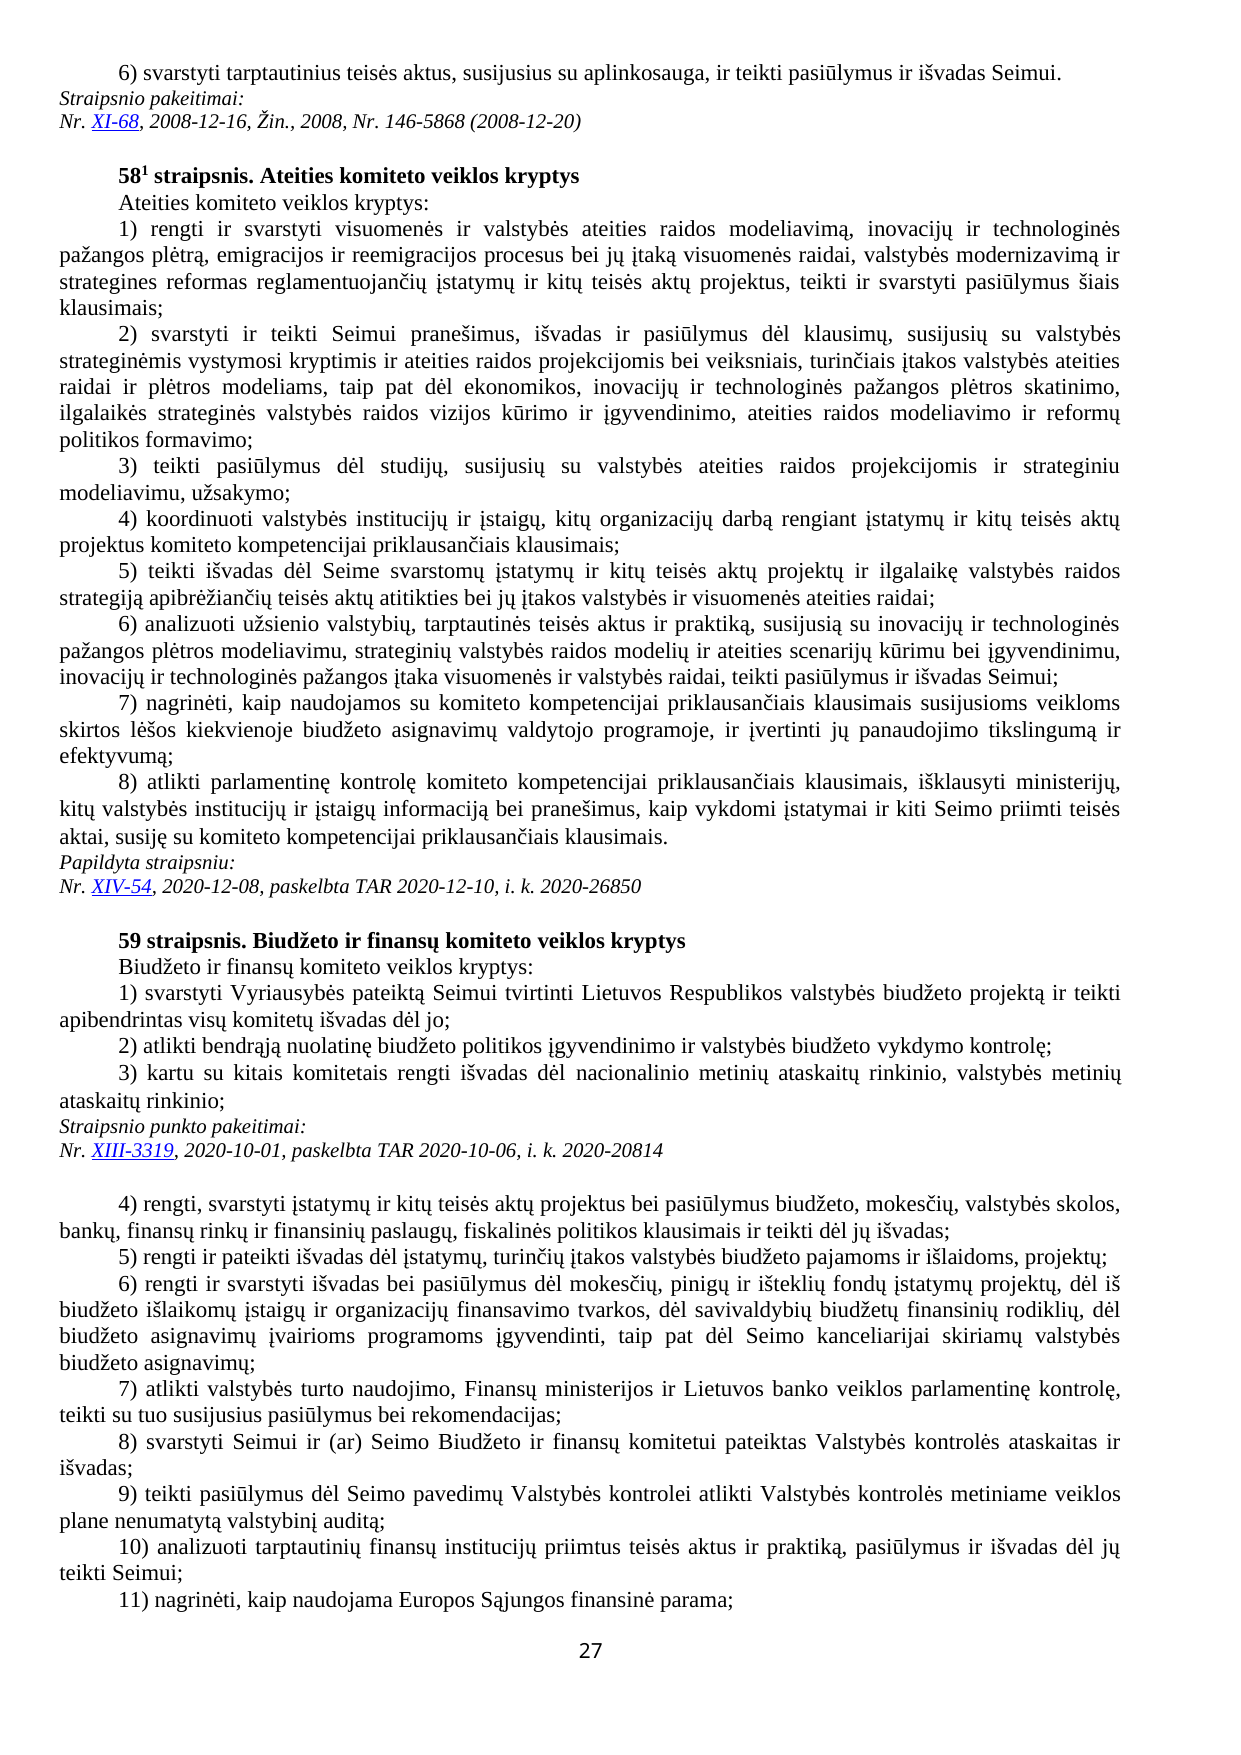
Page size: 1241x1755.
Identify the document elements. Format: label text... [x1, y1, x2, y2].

text 59 straipsnis. Biudžeto ir finansų komiteto veiklos kryptys [59, 927, 1122, 953]
text 1) svarstyti Vyriausybės pateiktą Seimui tvirtinti Lietuvos Respublikos valstybės biudžeto projektą ir teikti apibendrintas visų komitetų išvadas dėl jo; [59, 979, 1122, 1032]
text 10) analizuoti tarptautinių finansų institucijų priimtus teisės aktus ir praktiką, pasiūlymus ir išvadas dėl jų teikti Seimui; [59, 1533, 1122, 1586]
text Biudžeto ir finansų komiteto veiklos kryptys: [59, 953, 1122, 979]
text Straipsnio pakeitimai: [59, 85, 1122, 109]
text Straipsnio punkto pakeitimai: [59, 1114, 1122, 1138]
text Nr. XIII-3319, 2020-10-01, paskelbta TAR 2020-10-06, i. k. 2020-20814 [59, 1138, 1122, 1162]
text 3) kartu su kitais komitetais rengti išvadas dėl nacionalinio metinių ataskaitų rinkinio, valstybės metinių ataskaitų rinkinio; [59, 1058, 1122, 1114]
text 8) atlikti parlamentinę kontrolę komiteto kompetencijai priklausančiais klausimais, išklausyti ministerijų, kitų valstybės institucijų ir įstaigų informaciją bei pranešimus, kaip vykdomi įstatymai ir kiti Seimo priimti teisės aktai, susiję su komiteto kompetencijai priklausančiais klausimais. [59, 768, 1122, 850]
text 6) analizuoti užsienio valstybių, tarptautinės teisės aktus ir praktiką, susijusią su inovacijų ir technologinės pažangos plėtros modeliavimu, strateginių valstybės raidos modelių ir ateities scenarijų kūrimu bei įgyvendinimu, inovacijų ir technologinės pažangos įtaka visuomenės ir valstybės raidai, teikti pasiūlymus ir išvadas Seimui; [59, 610, 1122, 689]
text Nr. XIV-54, 2020-12-08, paskelbta TAR 2020-12-10, i. k. 2020-26850 [59, 874, 1122, 898]
text 8) svarstyti Seimui ir (ar) Seimo Biudžeto ir finansų komitetui pateiktas Valstybės kontrolės ataskaitas ir išvadas; [59, 1428, 1122, 1480]
text Ateities komiteto veiklos kryptys: [59, 189, 1122, 215]
text 11) nagrinėti, kaip naudojama Europos Sąjungos finansinė parama; [59, 1586, 1122, 1612]
text 5) teikti išvadas dėl Seime svarstomų įstatymų ir kitų teisės aktų projektų ir ilgalaikę valstybės raidos strategiją apibrėžiančių teisės aktų atitikties bei jų įtakos valstybės ir visuomenės ateities raidai; [59, 558, 1122, 610]
text 581 straipsnis. Ateities komiteto veiklos kryptys [59, 162, 1122, 189]
text 3) teikti pasiūlymus dėl studijų, susijusių su valstybės ateities raidos projekcijomis ir strateginiu modeliavimu, užsakymo; [59, 452, 1122, 505]
text 6) svarstyti tarptautinius teisės aktus, susijusius su aplinkosauga, ir teikti pasiūlymus ir išvadas Seimui. [59, 59, 1122, 85]
text 4) koordinuoti valstybės institucijų ir įstaigų, kitų organizacijų darbą rengiant įstatymų ir kitų teisės aktų projektus komiteto kompetencijai priklausančiais klausimais; [59, 505, 1122, 558]
text 9) teikti pasiūlymus dėl Seimo pavedimų Valstybės kontrolei atlikti Valstybės kontrolės metiniame veiklos plane nenumatytą valstybinį auditą; [59, 1480, 1122, 1533]
text 1) rengti ir svarstyti visuomenės ir valstybės ateities raidos modeliavimą, inovacijų ir technologinės pažangos plėtrą, emigracijos ir reemigracijos procesus bei jų įtaką visuomenės raidai, valstybės modernizavimą ir strategines reformas reglamentuojančių įstatymų ir kitų teisės aktų projektus, teikti ir svarstyti pasiūlymus šiais klausimais; [59, 215, 1122, 320]
text 5) rengti ir pateikti išvadas dėl įstatymų, turinčių įtakos valstybės biudžeto pajamoms ir išlaidoms, projektų; [59, 1243, 1122, 1269]
text 6) rengti ir svarstyti išvadas bei pasiūlymus dėl mokesčių, pinigų ir išteklių fondų įstatymų projektų, dėl iš biudžeto išlaikomų įstaigų ir organizacijų finansavimo tvarkos, dėl savivaldybių biudžetų finansinių rodiklių, dėl biudžeto asignavimų įvairioms programoms įgyvendinti, taip pat dėl Seimo kanceliarijai skiriamų valstybės biudžeto asignavimų; [59, 1269, 1122, 1375]
text 4) rengti, svarstyti įstatymų ir kitų teisės aktų projektus bei pasiūlymus biudžeto, mokesčių, valstybės skolos, bankų, finansų rinkų ir finansinių paslaugų, fiskalinės politikos klausimais ir teikti dėl jų išvadas; [59, 1191, 1122, 1243]
text 2) svarstyti ir teikti Seimui pranešimus, išvadas ir pasiūlymus dėl klausimų, susijusių su valstybės strateginėmis vystymosi kryptimis ir ateities raidos projekcijomis bei veiksniais, turinčiais įtakos valstybės ateities raidai ir plėtros modeliams, taip pat dėl ekonomikos, inovacijų ir technologinės pažangos plėtros skatinimo, ilgalaikės strateginės valstybės raidos vizijos kūrimo ir įgyvendinimo, ateities raidos modeliavimo ir reformų politikos formavimo; [59, 320, 1122, 452]
text Papildyta straipsniu: [59, 850, 1122, 874]
text Nr. XI-68, 2008-12-16, Žin., 2008, Nr. 146-5868 (2008-12-20) [59, 109, 1122, 133]
text 7) nagrinėti, kaip naudojamos su komiteto kompetencijai priklausančiais klausimais susijusioms veikloms skirtos lėšos kiekvienoje biudžeto asignavimų valdytojo programoje, ir įvertinti jų panaudojimo tikslingumą ir efektyvumą; [59, 689, 1122, 768]
text 7) atlikti valstybės turto naudojimo, Finansų ministerijos ir Lietuvos banko veiklos parlamentinę kontrolę, teikti su tuo susijusius pasiūlymus bei rekomendacijas; [59, 1375, 1122, 1428]
text 2) atlikti bendrąją nuolatinę biudžeto politikos įgyvendinimo ir valstybės biudžeto vykdymo kontrolę; [59, 1032, 1122, 1058]
